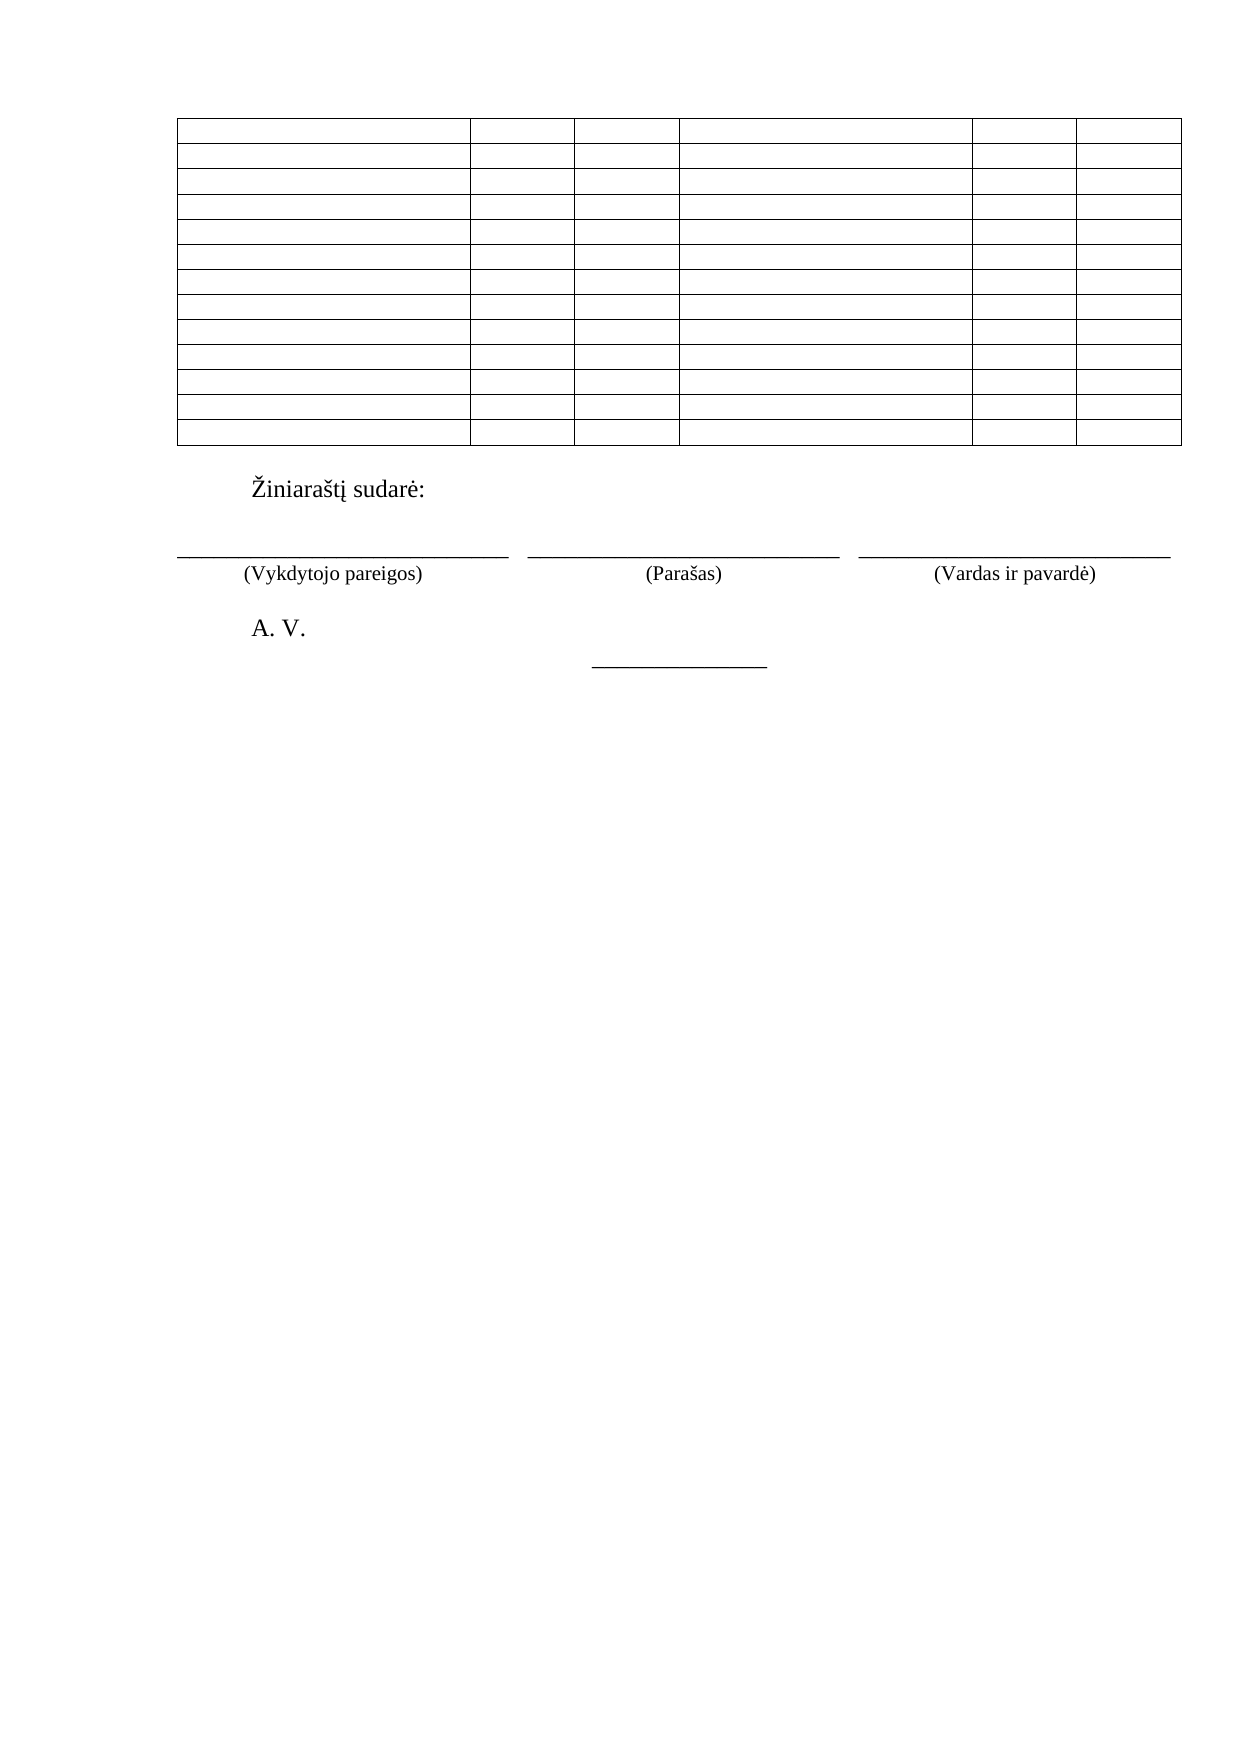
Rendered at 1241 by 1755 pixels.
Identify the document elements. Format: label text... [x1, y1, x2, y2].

table_cell [471, 370, 574, 394]
table_cell [1077, 144, 1181, 168]
table_cell [680, 169, 972, 193]
table_cell [471, 420, 574, 444]
table_cell [680, 270, 972, 294]
table_cell [178, 395, 470, 419]
table_cell [178, 270, 470, 294]
table_cell [471, 220, 574, 244]
table_cell [973, 220, 1076, 244]
table_cell [471, 270, 574, 294]
table_cell [1077, 370, 1181, 394]
table_cell [973, 345, 1076, 369]
table_cell [680, 320, 972, 344]
table_cell [575, 119, 679, 143]
table_cell [973, 295, 1076, 319]
table_cell [973, 169, 1076, 193]
table_cell [680, 195, 972, 218]
text A. V. [177, 613, 1181, 642]
table_cell [178, 195, 470, 218]
table_cell [680, 144, 972, 168]
table_cell [680, 345, 972, 369]
table_cell [575, 320, 679, 344]
table_cell [575, 270, 679, 294]
table_cell [680, 119, 972, 143]
table_cell [575, 245, 679, 269]
table_cell [178, 320, 470, 344]
table_cell [178, 245, 470, 269]
table_cell [471, 119, 574, 143]
table_cell [178, 295, 470, 319]
table_cell [471, 320, 574, 344]
table_cell [575, 395, 679, 419]
table_cell [178, 370, 470, 394]
text (Vykdytojo pareigos) (Parašas) (Vardas ir pavardė) [177, 561, 1181, 584]
table_cell [471, 245, 574, 269]
table_cell [973, 144, 1076, 168]
table_cell [1077, 420, 1181, 444]
table_cell [471, 345, 574, 369]
table_cell [1077, 220, 1181, 244]
text Žiniaraštį sudarė: [177, 474, 1181, 503]
table_cell [680, 220, 972, 244]
table_cell [575, 370, 679, 394]
table_cell [973, 195, 1076, 218]
table_cell [575, 169, 679, 193]
table_cell [973, 420, 1076, 444]
table_cell [680, 295, 972, 319]
table_cell [178, 119, 470, 143]
table_cell [471, 169, 574, 193]
table_cell [680, 395, 972, 419]
table_cell [178, 144, 470, 168]
table_cell [1077, 245, 1181, 269]
table_cell [973, 245, 1076, 269]
table_cell [575, 195, 679, 218]
table_cell [1077, 295, 1181, 319]
table_cell [973, 395, 1076, 419]
table_cell [1077, 320, 1181, 344]
table_cell [1077, 395, 1181, 419]
table_cell [973, 270, 1076, 294]
table_cell [471, 195, 574, 218]
table_cell [680, 245, 972, 269]
table_cell [178, 169, 470, 193]
table_cell [471, 144, 574, 168]
table_cell [575, 144, 679, 168]
table_cell [178, 345, 470, 369]
table_cell [680, 420, 972, 444]
table_cell [575, 295, 679, 319]
table_cell [471, 295, 574, 319]
table_cell [178, 220, 470, 244]
table_cell [1077, 119, 1181, 143]
table_cell [575, 220, 679, 244]
table_cell [973, 119, 1076, 143]
text ______________ [177, 642, 1181, 671]
table_cell [575, 345, 679, 369]
table_cell [1077, 195, 1181, 218]
table_cell [973, 370, 1076, 394]
table_cell [1077, 270, 1181, 294]
table_cell [178, 420, 470, 444]
table_cell [1077, 169, 1181, 193]
table_cell [680, 370, 972, 394]
table_cell [1077, 345, 1181, 369]
table_cell [575, 420, 679, 444]
table_cell [973, 320, 1076, 344]
table_cell [471, 395, 574, 419]
